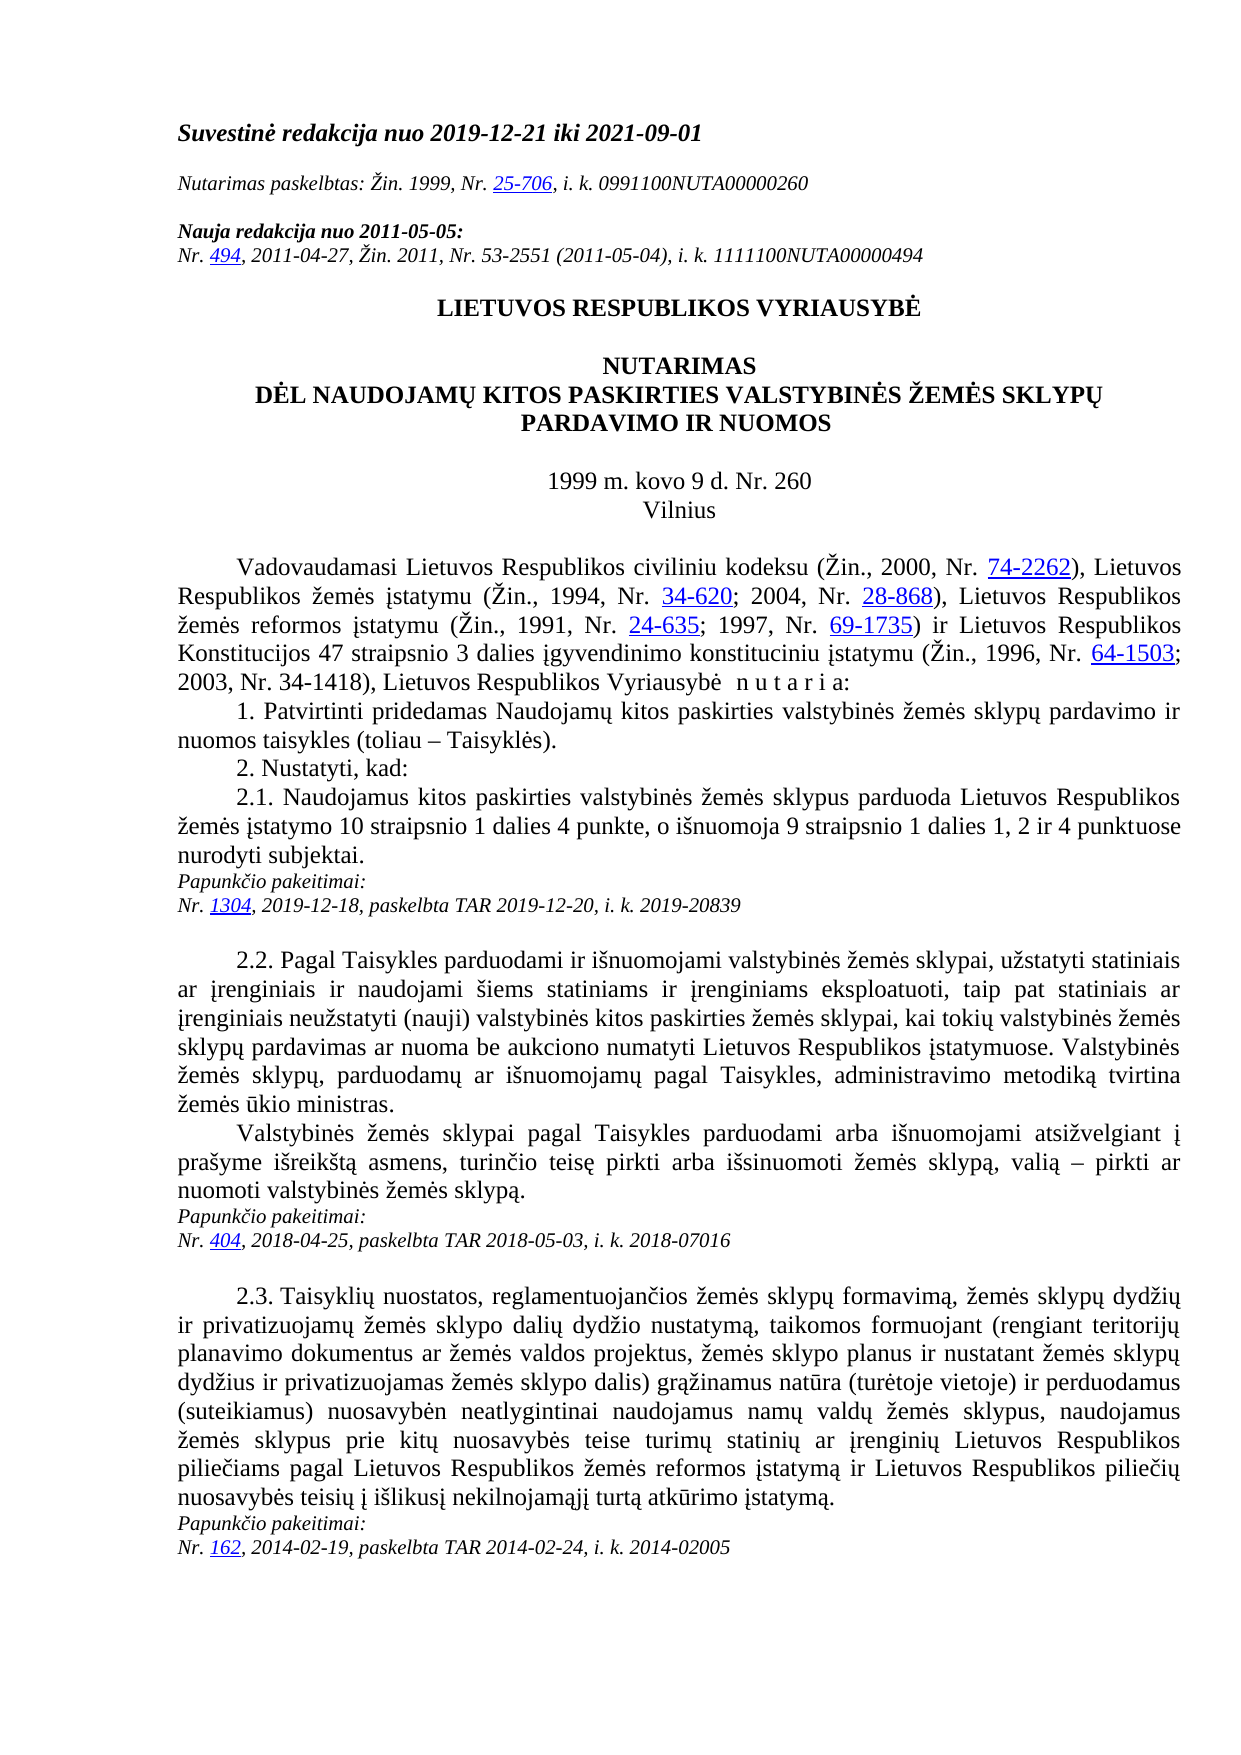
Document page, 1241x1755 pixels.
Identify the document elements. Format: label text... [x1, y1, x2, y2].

text 2.1. Naudojamus kitos paskirties valstybinės žemės sklypus parduoda Lietuvos Respublikos žemės įstatymo 10 straipsnio 1 dalies 4 punkte, o išnuomoja 9 straipsnio 1 dalies 1, 2 ir 4 punktuose nurodyti subjektai. [177, 782, 1181, 868]
text NUTARIMAS [177, 351, 1181, 380]
text Vilnius [177, 495, 1181, 523]
text Papunkčio pakeitimai: [177, 1204, 1181, 1228]
text Vadovaudamasi Lietuvos Respublikos civiliniu kodeksu (Žin., 2000, Nr. 74-2262), Lietuvos Respublikos žemės įstatymu (Žin., 1994, Nr. 34-620; 2004, Nr. 28-868), Lietuvos Respublikos žemės reformos įstatymu (Žin., 1991, Nr. 24-635; 1997, Nr. 69-1735) ir Lietuvos Respublikos Konstitucijos 47 straipsnio 3 dalies įgyvendinimo konstituciniu įstatymu (Žin., 1996, Nr. 64-1503; 2003, Nr. 34-1418), Lietuvos Respublikos Vyriausybė nutaria: [177, 552, 1181, 696]
text 2.3. Taisyklių nuostatos, reglamentuojančios žemės sklypų formavimą, žemės sklypų dydžių ir privatizuojamų žemės sklypo dalių dydžio nustatymą, taikomos formuojant (rengiant teritorijų planavimo dokumentus ar žemės valdos projektus, žemės sklypo planus ir nustatant žemės sklypų dydžius ir privatizuojamas žemės sklypo dalis) grąžinamus natūra (turėtoje vietoje) ir perduodamus (suteikiamus) nuosavybėn neatlygintinai naudojamus namų valdų žemės sklypus, naudojamus žemės sklypus prie kitų nuosavybės teise turimų statinių ar įrenginių Lietuvos Respublikos piliečiams pagal Lietuvos Respublikos žemės reformos įstatymą ir Lietuvos Respublikos piliečių nuosavybės teisių į išlikusį nekilnojamąjį turtą atkūrimo įstatymą. [177, 1281, 1181, 1511]
text Nutarimas paskelbtas: Žin. 1999, Nr. 25-706, i. k. 0991100NUTA00000260 [177, 171, 1181, 195]
text Nr. 404, 2018-04-25, paskelbta TAR 2018-05-03, i. k. 2018-07016 [177, 1228, 1181, 1252]
text LIETUVOS RESPUBLIKOS VYRIAUSYBĖ [177, 293, 1181, 322]
text Papunkčio pakeitimai: [177, 868, 1181, 893]
text Papunkčio pakeitimai: [177, 1511, 1181, 1535]
text Valstybinės žemės sklypai pagal Taisykles parduodami arba išnuomojami atsižvelgiant į prašyme išreikštą asmens, turinčio teisę pirkti arba išsinuomoti žemės sklypą, valią – pirkti ar nuomoti valstybinės žemės sklypą. [177, 1118, 1181, 1204]
text Nr. 1304, 2019-12-18, paskelbta TAR 2019-12-20, i. k. 2019-20839 [177, 893, 1181, 917]
text 2. Nustatyti, kad: [177, 753, 1181, 782]
text DĖL NAUDOJAMŲ KITOS PASKIRTIES VALSTYBINĖS ŽEMĖS SKLYPŲ PARDAVIMO IR NUOMOS [177, 380, 1181, 437]
text 2.2. Pagal Taisykles parduodami ir išnuomojami valstybinės žemės sklypai, užstatyti statiniais ar įrenginiais ir naudojami šiems statiniams ir įrenginiams eksploatuoti, taip pat statiniais ar įrenginiais neužstatyti (nauji) valstybinės kitos paskirties žemės sklypai, kai tokių valstybinės žemės sklypų pardavimas ar nuoma be aukciono numatyti Lietuvos Respublikos įstatymuose. Valstybinės žemės sklypų, parduodamų ar išnuomojamų pagal Taisykles, administravimo metodiką tvirtina žemės ūkio ministras. [177, 945, 1181, 1118]
text Nr. 494, 2011-04-27, Žin. 2011, Nr. 53-2551 (2011-05-04), i. k. 1111100NUTA00000494 [177, 243, 1181, 267]
text 1. Patvirtinti pridedamas Naudojamų kitos paskirties valstybinės žemės sklypų pardavimo ir nuomos taisykles (toliau – Taisyklės). [177, 696, 1181, 753]
text 1999 m. kovo 9 d. Nr. 260 [177, 466, 1181, 495]
text Nr. 162, 2014-02-19, paskelbta TAR 2014-02-24, i. k. 2014-02005 [177, 1535, 1181, 1559]
text Nauja redakcija nuo 2011-05-05: [177, 219, 1181, 243]
text Suvestinė redakcija nuo 2019-12-21 iki 2021-09-01 [177, 118, 1181, 147]
